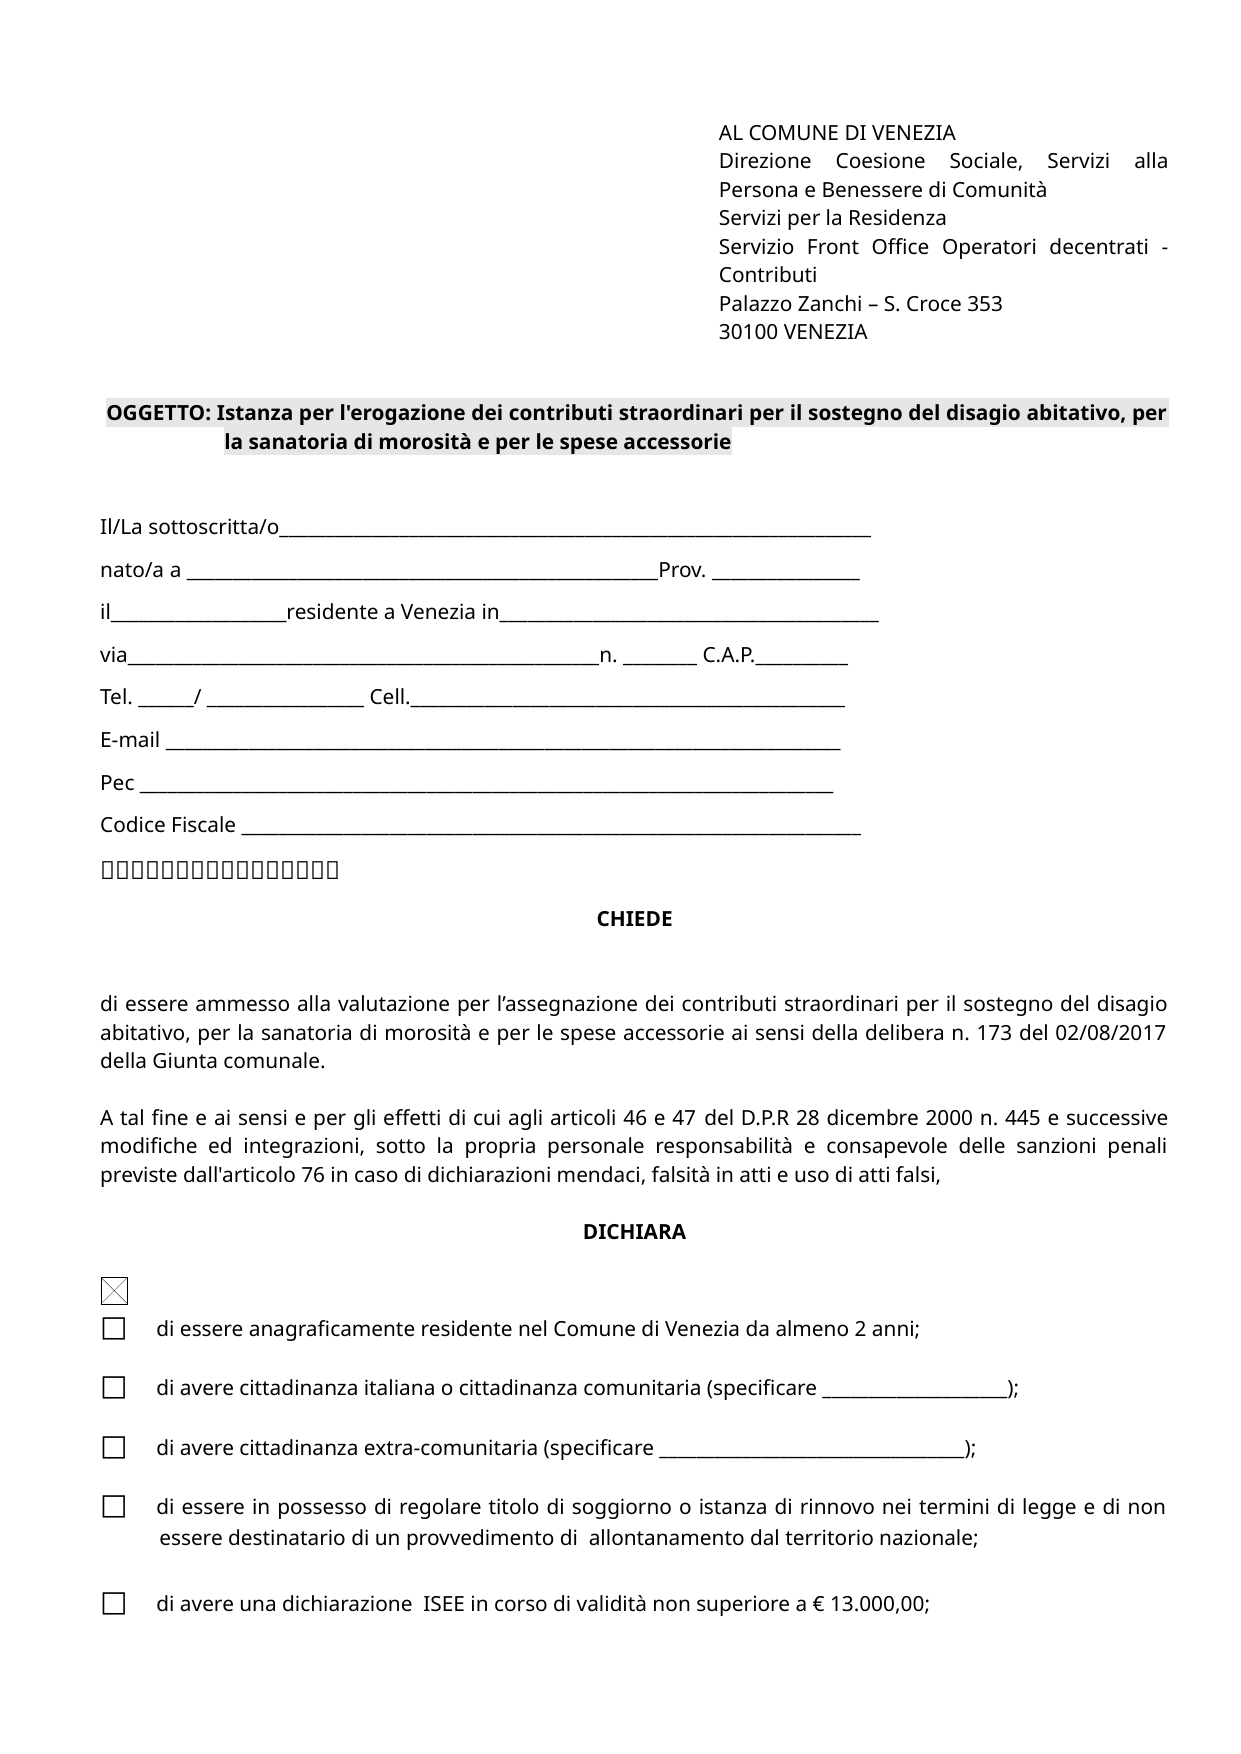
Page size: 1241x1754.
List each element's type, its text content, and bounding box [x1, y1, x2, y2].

text nato/a a ___________________________________________________Prov. ________________ [100, 555, 1157, 583]
subtitle di avere cittadinanza italiana o cittadinanza comunitaria (specificare ____________________); [100, 1364, 1169, 1404]
text CHIEDE [100, 904, 1169, 932]
text Codice Fiscale ___________________________________________________________________ [100, 810, 1157, 839]
text Tel. ______/ _________________ Cell._______________________________________________ [100, 682, 1157, 711]
text 30100 VENEZIA [100, 317, 1169, 346]
subtitle di avere una dichiarazione ISEE in corso di validità non superiore a € 13.000,00; [100, 1580, 1169, 1619]
subtitle di essere in possesso di regolare titolo di soggiorno o istanza di rinnovo nei termini di legge e di non essere destinatario di un provvedimento di allontanamento dal territorio nazionale; [100, 1483, 1169, 1551]
text Servizio Front Office Operatori decentrati - Contributi [719, 232, 1169, 289]
text OGGETTO: Istanza per l'erogazione dei contributi straordinari per il sostegno del disagio abitativo, per la sanatoria di morosità e per le spese accessorie [106, 398, 1169, 455]
subtitle di essere anagraficamente residente nel Comune di Venezia da almeno 2 anni; [100, 1305, 1169, 1344]
text E-mail _________________________________________________________________________ [100, 725, 1157, 753]
text Il/La sottoscritta/o________________________________________________________________ [100, 512, 1157, 541]
subtitle di avere cittadinanza extra-comunitaria (specificare _________________________________); [100, 1424, 1169, 1463]
text Servizi per la Residenza [719, 203, 1169, 232]
subtitle A tal fine e ai sensi e per gli effetti di cui agli articoli 46 e 47 del D.P.R 28 dicembre 2000 n. 445 e successive modifiche ed integrazioni, sotto la propria personale responsabilità e consapevole delle sanzioni penali previste dall'articolo 76 in caso di dichiarazioni mendaci, falsità in atti e uso di atti falsi, [100, 1103, 1169, 1188]
text il___________________residente a Venezia in_________________________________________ via___________________________________________________n. ________ C.A.P.__________ [100, 597, 1157, 668]
subtitle DICHIARA [100, 1217, 1169, 1245]
text AL COMUNE DI VENEZIA [719, 118, 1169, 147]
text Direzione Coesione Sociale, Servizi alla Persona e Benessere di Comunità [719, 147, 1169, 203]
text di essere ammesso alla valutazione per l’assegnazione dei contributi straordinari per il sostegno del disagio abitativo, per la sanatoria di morosità e per le spese accessorie ai sensi della delibera n. 173 del 02/08/2017 della Giunta comunale. [100, 989, 1169, 1074]
text Palazzo Zanchi – S. Croce 353 [100, 289, 1169, 317]
text Pec ___________________________________________________________________________ [100, 768, 1157, 796]
text  [100, 853, 1157, 887]
